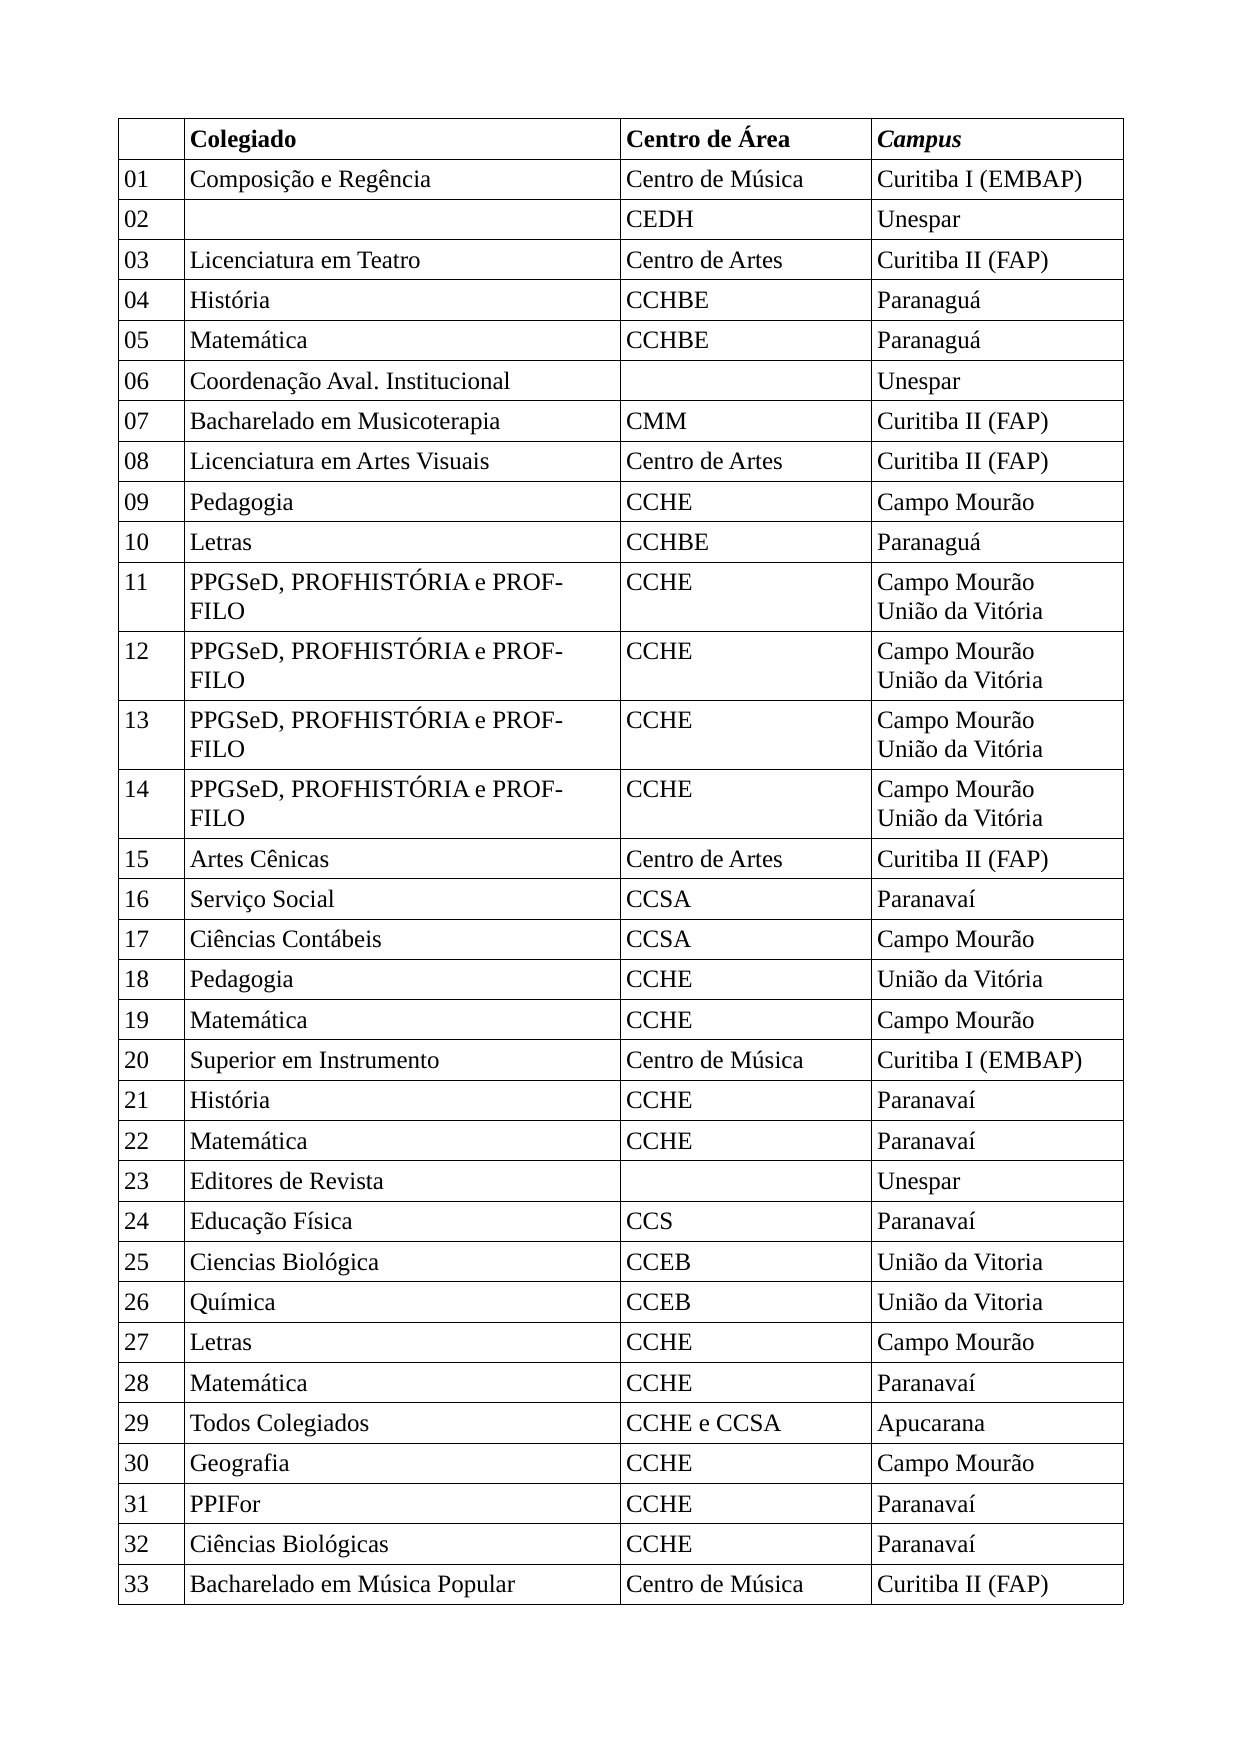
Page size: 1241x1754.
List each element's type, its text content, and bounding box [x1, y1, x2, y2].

table_cell 26 [119, 1282, 184, 1322]
table_cell Campo Mourão [872, 482, 1123, 521]
table_cell PPGSeD, PROFHISTÓRIA e PROF-FILO [185, 701, 620, 769]
table_cell CEDH [621, 200, 871, 239]
table_cell 19 [119, 1000, 184, 1039]
table_cell CCEB [621, 1282, 871, 1322]
table_cell CCSA [621, 920, 871, 959]
table_cell Campo Mourão União da Vitória [872, 632, 1123, 700]
table_cell Curitiba I (EMBAP) [872, 1040, 1123, 1080]
table_cell Campo Mourão [872, 1323, 1123, 1362]
table_cell 23 [119, 1161, 184, 1201]
table_cell 01 [119, 160, 184, 199]
table_cell CCHE e CCSA [621, 1403, 871, 1442]
table_cell Geografia [185, 1444, 620, 1483]
table_cell Curitiba II (FAP) [872, 442, 1123, 481]
table_cell Centro de Artes [621, 442, 871, 481]
table_cell CCHBE [621, 321, 871, 360]
table_cell Campo Mourão União da Vitória [872, 563, 1123, 631]
table_cell Ciencias Biológica [185, 1242, 620, 1281]
table_cell Serviço Social [185, 879, 620, 918]
table_cell 02 [119, 200, 184, 239]
table_cell CCEB [621, 1242, 871, 1281]
table_cell Unespar [872, 361, 1123, 400]
table_cell Campo Mourão [872, 1000, 1123, 1039]
table_cell Curitiba II (FAP) [872, 1565, 1123, 1604]
table_cell Letras [185, 1323, 620, 1362]
table_cell 07 [119, 401, 184, 441]
table_header Campus [872, 119, 1123, 158]
table_cell História [185, 1081, 620, 1120]
table_cell União da Vitória [872, 960, 1123, 999]
table_cell CMM [621, 401, 871, 441]
table_cell PPGSeD, PROFHISTÓRIA e PROF-FILO [185, 632, 620, 700]
table_header Centro de Área [621, 119, 871, 158]
table_cell Campo Mourão [872, 920, 1123, 959]
table_cell Centro de Artes [621, 240, 871, 279]
table_cell Paranaguá [872, 522, 1123, 562]
table_cell 18 [119, 960, 184, 999]
table_cell 27 [119, 1323, 184, 1362]
table_cell Campo Mourão União da Vitória [872, 701, 1123, 769]
table_cell 12 [119, 632, 184, 700]
table_cell Todos Colegiados [185, 1403, 620, 1442]
table_cell CCHE [621, 482, 871, 521]
table_cell Paranaguá [872, 280, 1123, 320]
table_cell Ciências Contábeis [185, 920, 620, 959]
table_cell [621, 361, 871, 400]
table_cell PPGSeD, PROFHISTÓRIA e PROF-FILO [185, 770, 620, 838]
table_cell Paranavaí [872, 1121, 1123, 1160]
table_cell Curitiba II (FAP) [872, 240, 1123, 279]
table_cell Licenciatura em Teatro [185, 240, 620, 279]
table_cell Paranavaí [872, 1524, 1123, 1563]
table_cell Química [185, 1282, 620, 1322]
table_cell CCSA [621, 879, 871, 918]
table_cell [185, 200, 620, 239]
table_cell Centro de Música [621, 1565, 871, 1604]
table_cell Centro de Música [621, 160, 871, 199]
table_cell Composição e Regência [185, 160, 620, 199]
table_cell 33 [119, 1565, 184, 1604]
table_cell Paranavaí [872, 1484, 1123, 1523]
table_cell União da Vitoria [872, 1242, 1123, 1281]
table_cell Centro de Música [621, 1040, 871, 1080]
table_cell Ciências Biológicas [185, 1524, 620, 1563]
table_cell Matemática [185, 1363, 620, 1402]
table_cell CCS [621, 1202, 871, 1241]
table_cell Coordenação Aval. Institucional [185, 361, 620, 400]
table_cell 22 [119, 1121, 184, 1160]
table_cell 03 [119, 240, 184, 279]
table_cell CCHE [621, 1121, 871, 1160]
table_cell CCHE [621, 1363, 871, 1402]
table_cell União da Vitoria [872, 1282, 1123, 1322]
table_cell Unespar [872, 200, 1123, 239]
table_cell 08 [119, 442, 184, 481]
table_cell CCHE [621, 1524, 871, 1563]
table_cell PPIFor [185, 1484, 620, 1523]
table_cell Licenciatura em Artes Visuais [185, 442, 620, 481]
table_cell Letras [185, 522, 620, 562]
table_cell Superior em Instrumento [185, 1040, 620, 1080]
table_cell CCHE [621, 1444, 871, 1483]
table_cell [621, 1161, 871, 1201]
table_cell CCHE [621, 770, 871, 838]
table_cell CCHE [621, 563, 871, 631]
table_cell 20 [119, 1040, 184, 1080]
table_cell Artes Cênicas [185, 839, 620, 878]
table_cell Pedagogia [185, 482, 620, 521]
table_cell 29 [119, 1403, 184, 1442]
table_cell Curitiba II (FAP) [872, 839, 1123, 878]
table_cell Paranaguá [872, 321, 1123, 360]
table_cell 16 [119, 879, 184, 918]
table_cell 25 [119, 1242, 184, 1281]
table_cell Matemática [185, 1121, 620, 1160]
table_cell Curitiba II (FAP) [872, 401, 1123, 441]
table_cell Editores de Revista [185, 1161, 620, 1201]
table_cell Matemática [185, 1000, 620, 1039]
table_cell Bacharelado em Musicoterapia [185, 401, 620, 441]
table_cell CCHE [621, 1323, 871, 1362]
table_cell Campo Mourão [872, 1444, 1123, 1483]
table_cell CCHE [621, 960, 871, 999]
table_cell Curitiba I (EMBAP) [872, 160, 1123, 199]
table_cell 10 [119, 522, 184, 562]
table_header Colegiado [185, 119, 620, 158]
table_cell 13 [119, 701, 184, 769]
table_cell CCHE [621, 632, 871, 700]
table_cell 32 [119, 1524, 184, 1563]
table_cell 24 [119, 1202, 184, 1241]
table_cell Campo Mourão União da Vitória [872, 770, 1123, 838]
table_cell CCHE [621, 1081, 871, 1120]
table_cell 28 [119, 1363, 184, 1402]
table_cell Centro de Artes [621, 839, 871, 878]
table_cell 06 [119, 361, 184, 400]
table_cell Paranavaí [872, 1363, 1123, 1402]
table_cell 04 [119, 280, 184, 320]
table_cell Paranavaí [872, 1081, 1123, 1120]
table_cell Matemática [185, 321, 620, 360]
table_cell 17 [119, 920, 184, 959]
table_cell CCHBE [621, 280, 871, 320]
table_cell Educação Física [185, 1202, 620, 1241]
table_cell 21 [119, 1081, 184, 1120]
table_cell PPGSeD, PROFHISTÓRIA e PROF-FILO [185, 563, 620, 631]
table_cell 31 [119, 1484, 184, 1523]
table_cell 05 [119, 321, 184, 360]
table_cell Pedagogia [185, 960, 620, 999]
table_cell 14 [119, 770, 184, 838]
table_cell Apucarana [872, 1403, 1123, 1442]
table_cell CCHBE [621, 522, 871, 562]
table_cell Paranavaí [872, 879, 1123, 918]
table_header [119, 119, 184, 158]
table_cell Bacharelado em Música Popular [185, 1565, 620, 1604]
table_cell História [185, 280, 620, 320]
table_cell 09 [119, 482, 184, 521]
table_cell Paranavaí [872, 1202, 1123, 1241]
table_cell 15 [119, 839, 184, 878]
table_cell 11 [119, 563, 184, 631]
table_cell CCHE [621, 701, 871, 769]
table_cell 30 [119, 1444, 184, 1483]
table_cell CCHE [621, 1000, 871, 1039]
table_cell Unespar [872, 1161, 1123, 1201]
table_cell CCHE [621, 1484, 871, 1523]
